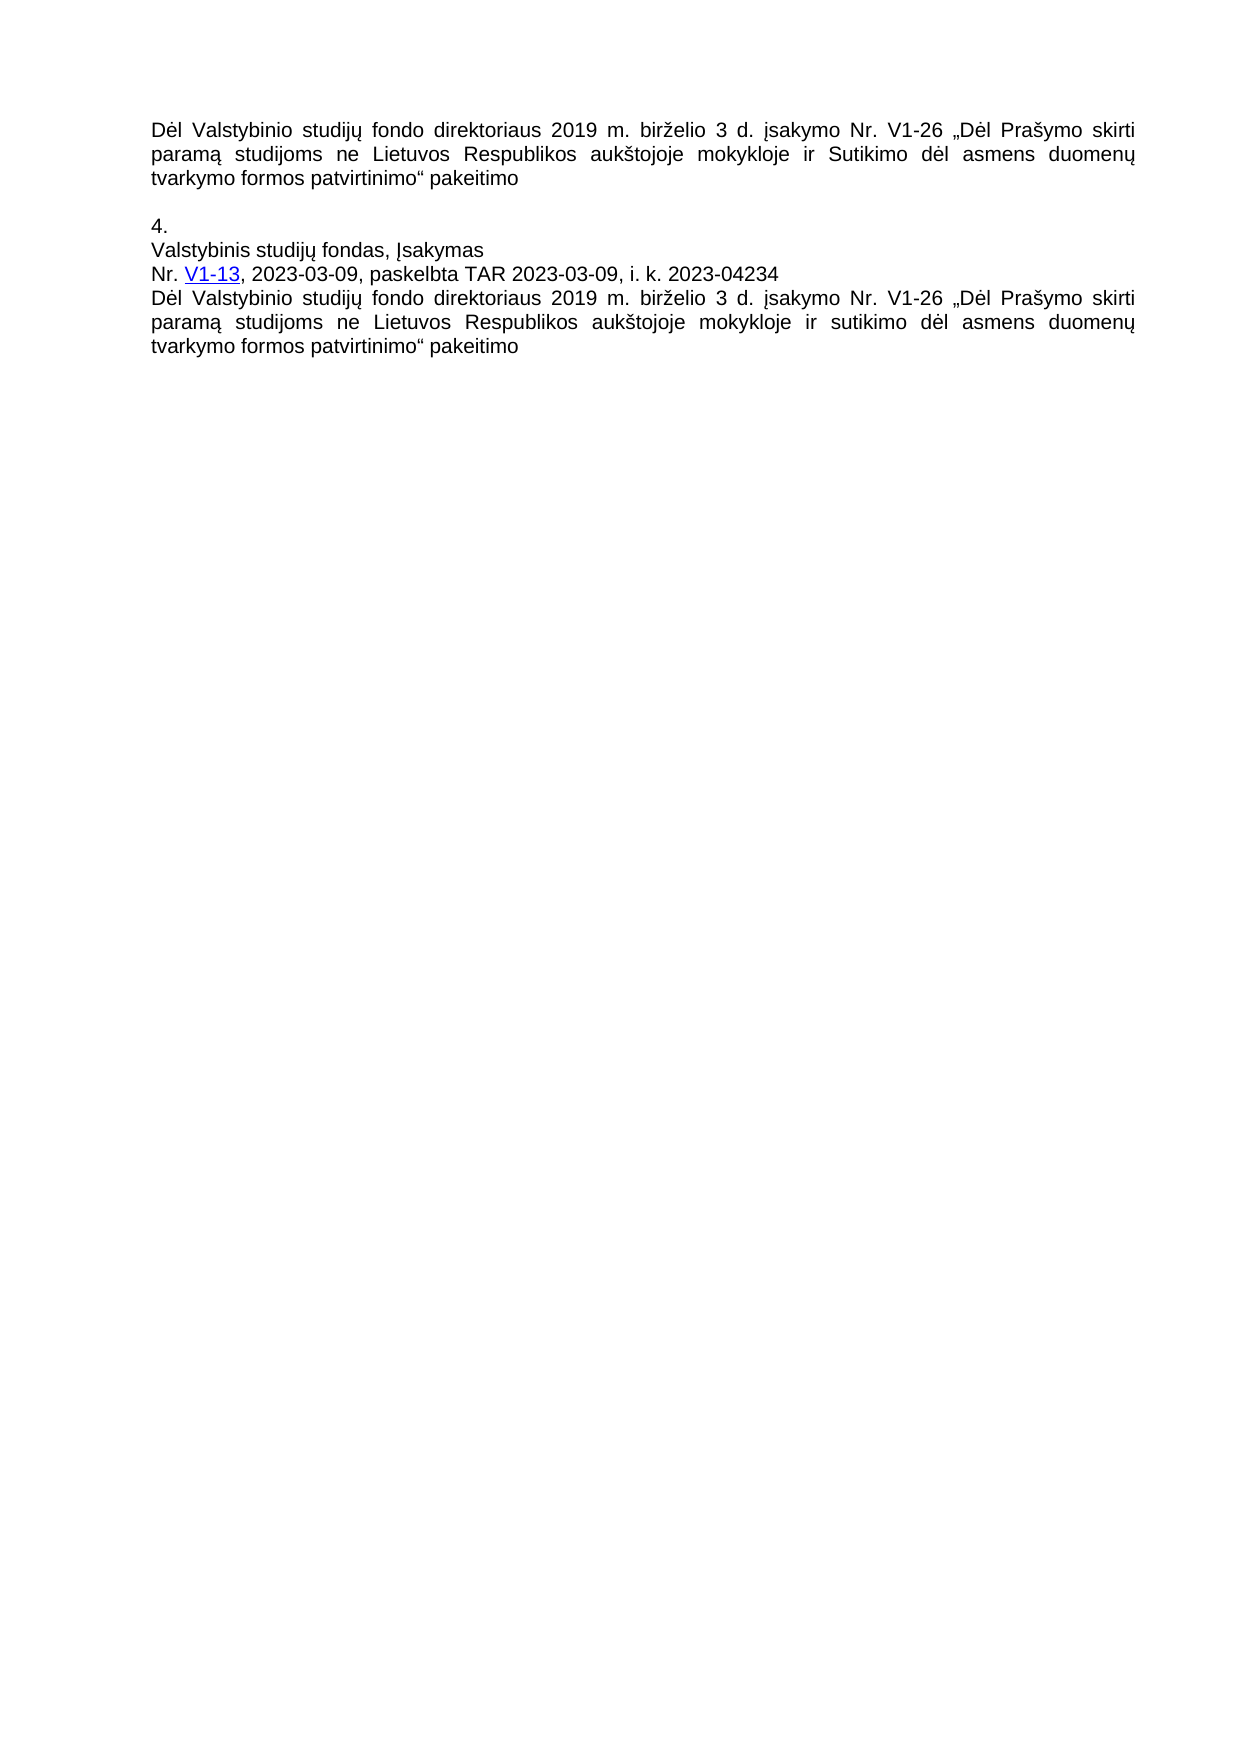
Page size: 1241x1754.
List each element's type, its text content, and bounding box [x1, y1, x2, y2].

text Nr. V1-13, 2023-03-09, paskelbta TAR 2023-03-09, i. k. 2023-04234 [151, 262, 1137, 286]
text Valstybinis studijų fondas, Įsakymas [151, 238, 1137, 262]
text 4. [151, 214, 1137, 238]
text Dėl Valstybinio studijų fondo direktoriaus 2019 m. birželio 3 d. įsakymo Nr. V1-26 „Dėl Prašymo skirti paramą studijoms ne Lietuvos Respublikos aukštojoje mokykloje ir Sutikimo dėl asmens duomenų tvarkymo formos patvirtinimo“ pakeitimo [151, 118, 1137, 190]
text Dėl Valstybinio studijų fondo direktoriaus 2019 m. birželio 3 d. įsakymo Nr. V1-26 „Dėl Prašymo skirti paramą studijoms ne Lietuvos Respublikos aukštojoje mokykloje ir sutikimo dėl asmens duomenų tvarkymo formos patvirtinimo“ pakeitimo [151, 286, 1137, 358]
